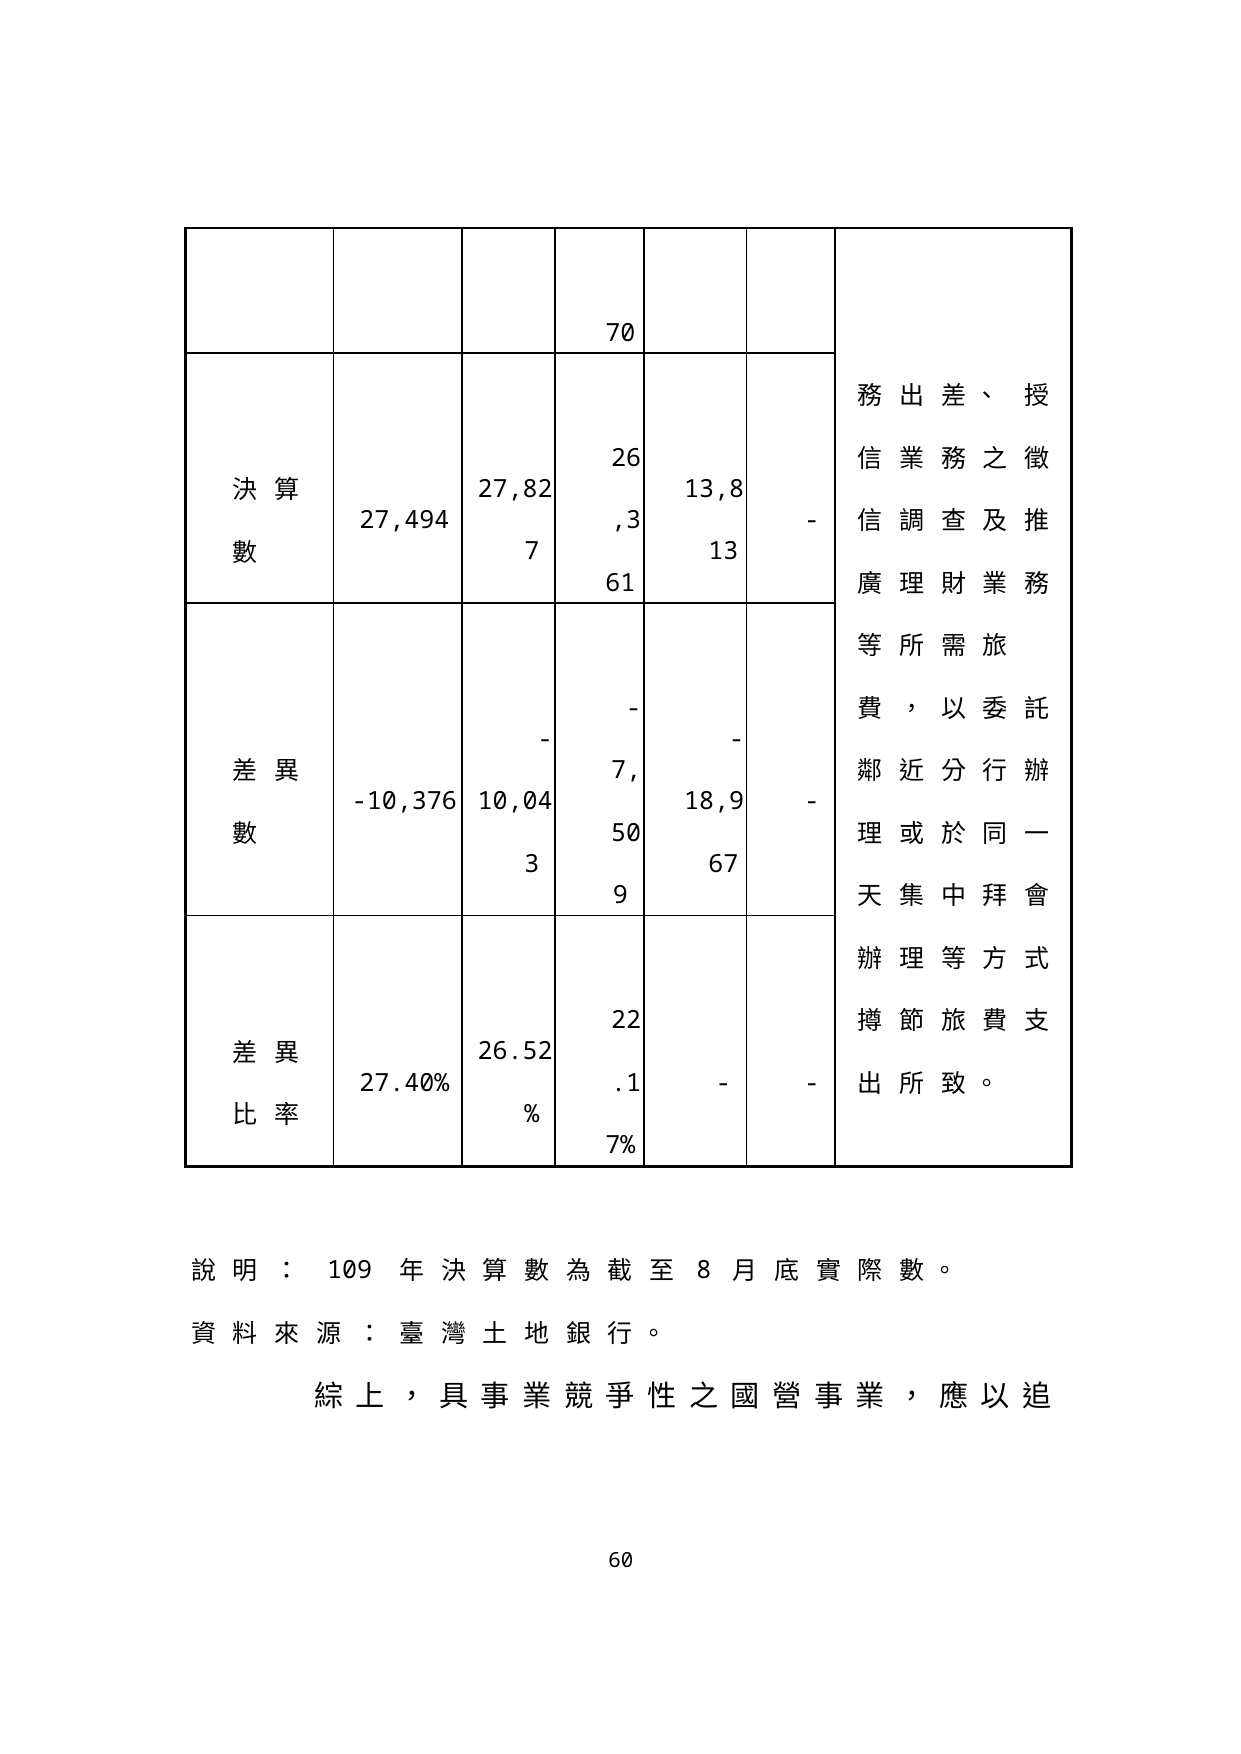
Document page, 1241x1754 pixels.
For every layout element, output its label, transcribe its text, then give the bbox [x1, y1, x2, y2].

table_cell 差異比率 [187, 916, 333, 1165]
table_cell - [645, 916, 746, 1165]
table_cell 26.52% [463, 916, 554, 1165]
text 資料來源：臺灣土地銀行。 [183, 1290, 1058, 1352]
table_cell 27,494 [334, 354, 461, 602]
table_cell 22.17% [556, 916, 643, 1165]
table_cell 務出差、授信業務之徵信調查及推廣理財業務等所需旅費，以委託鄰近分行辦理或於同一天集中拜會辦理等方式撙節旅費支出所致。 [836, 229, 1070, 1165]
table_cell -18,967 [645, 604, 746, 915]
table_cell [334, 229, 461, 352]
table_cell [463, 229, 554, 352]
table_cell -10,043 [463, 604, 554, 915]
table_cell - [747, 354, 834, 602]
table_cell 26,361 [556, 354, 643, 602]
table_cell 決算數 [187, 354, 333, 602]
text 綜上，具事業競爭性之國營事業，應以追求最高盈餘為目標。臺灣土地銀行110年度國內旅費雖低於109年度預算數，惟近年度執行率皆未及八成，且決算數均未達3千萬元，允宜參照實際情形編列，俾利支出管控，提升經營效率。 [242, 1352, 1058, 1415]
table_cell [747, 229, 834, 352]
table_cell - [747, 916, 834, 1165]
table_cell -10,376 [334, 604, 461, 915]
text 說明：109年決算數為截至8月底實際數。 [183, 1227, 1058, 1290]
table_cell 27,827 [463, 354, 554, 602]
table_cell - [747, 604, 834, 915]
table_cell [645, 229, 746, 352]
table_cell 70 [556, 229, 643, 352]
table_cell -7,509 [556, 604, 643, 915]
table_cell 13,813 [645, 354, 746, 602]
table_cell 27.40% [334, 916, 461, 1165]
table_cell [187, 229, 333, 352]
table_cell 差異數 [187, 604, 333, 915]
